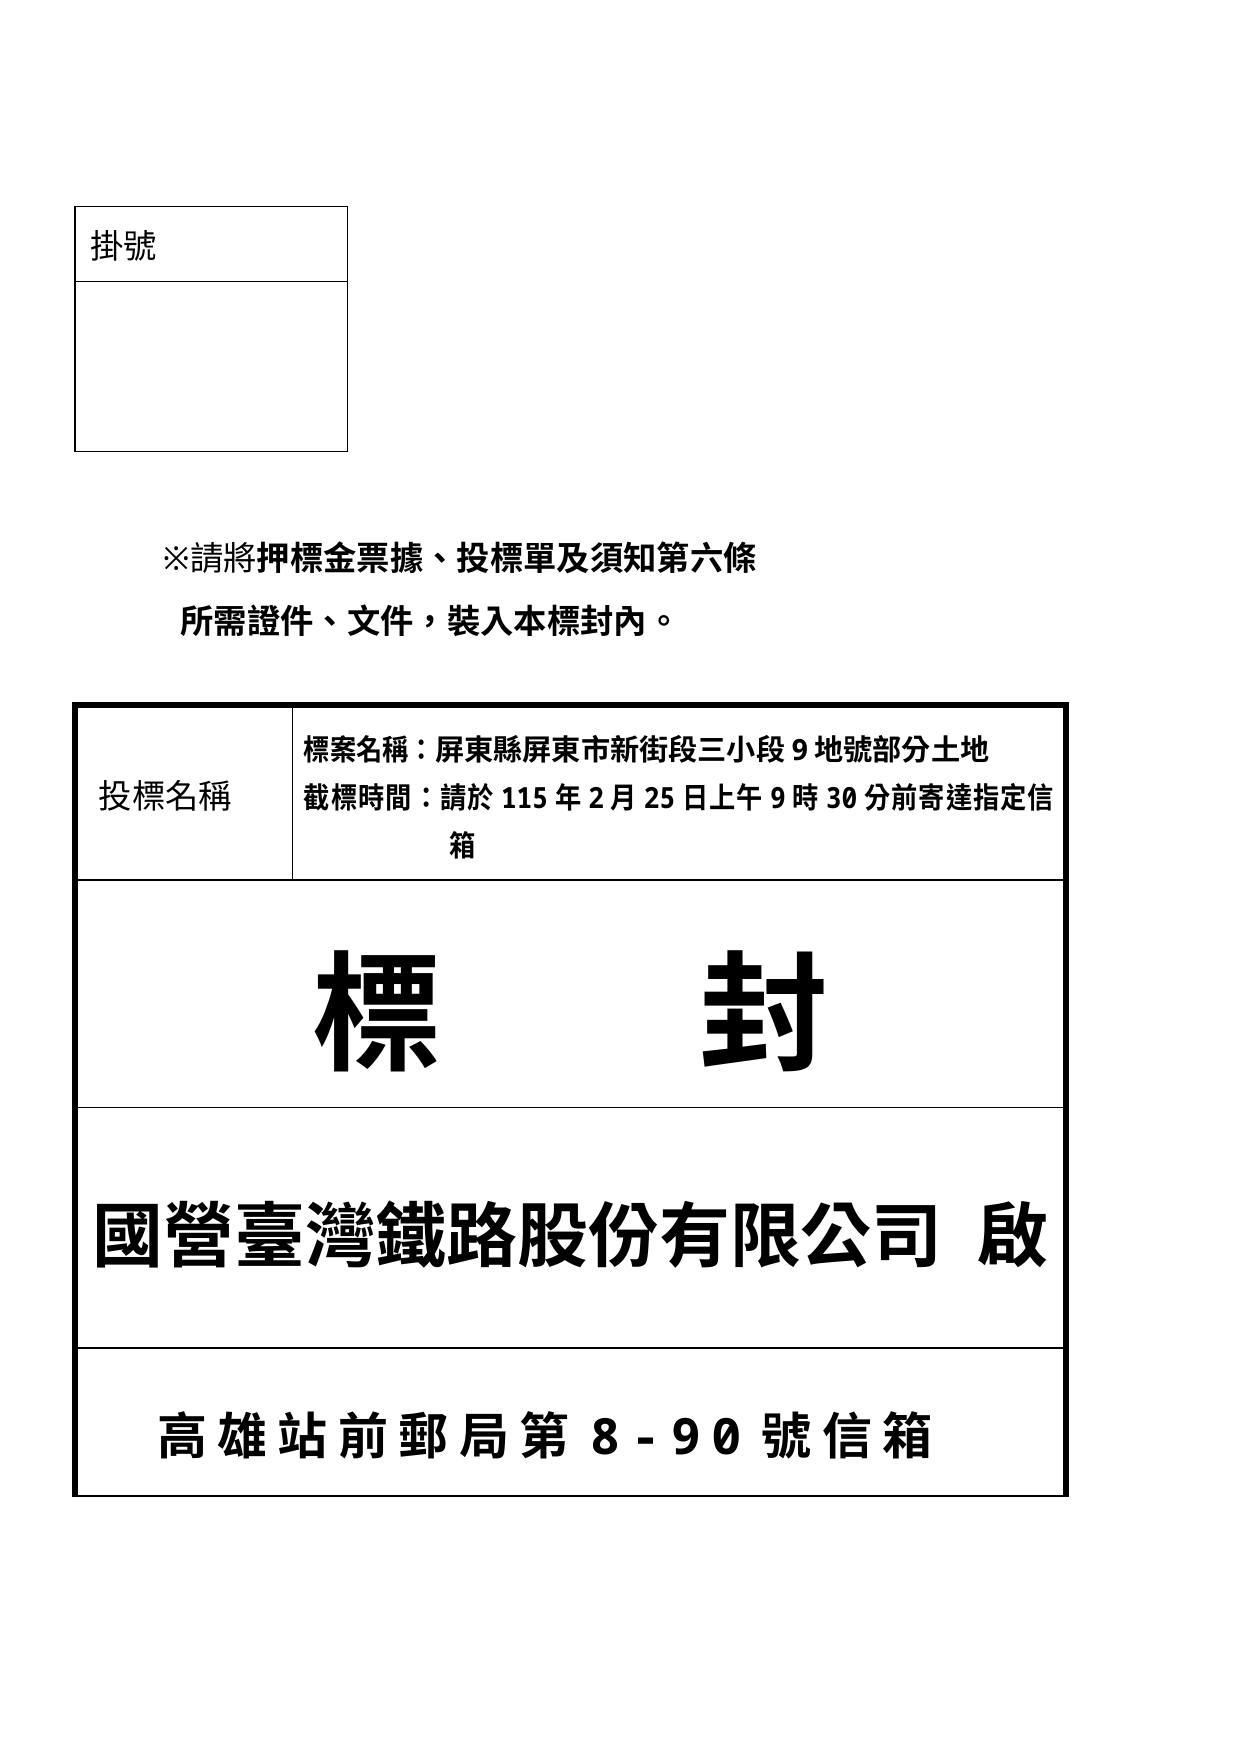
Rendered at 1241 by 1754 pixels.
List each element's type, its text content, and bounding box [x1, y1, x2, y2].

text 所需證件、文件，裝入本標封內。 [75, 577, 1125, 639]
table_cell 標 封 [78, 881, 1063, 1106]
table_header 標案名稱：屏東縣屏東市新街段三小段9地號部分土地 截標時間：請於115年2月25日上午9時30分前寄達指定信箱 [293, 708, 1063, 879]
table_cell 高雄站前郵局第8-90號信箱 [78, 1349, 1063, 1495]
table_header 掛號 [76, 207, 347, 281]
text ※請將押標金票據、投標單及須知第六條 [75, 514, 1125, 577]
table_cell [76, 282, 347, 451]
table_header 投標名稱 [78, 708, 292, 879]
table_cell 國營臺灣鐵路股份有限公司 啟 [78, 1108, 1063, 1347]
